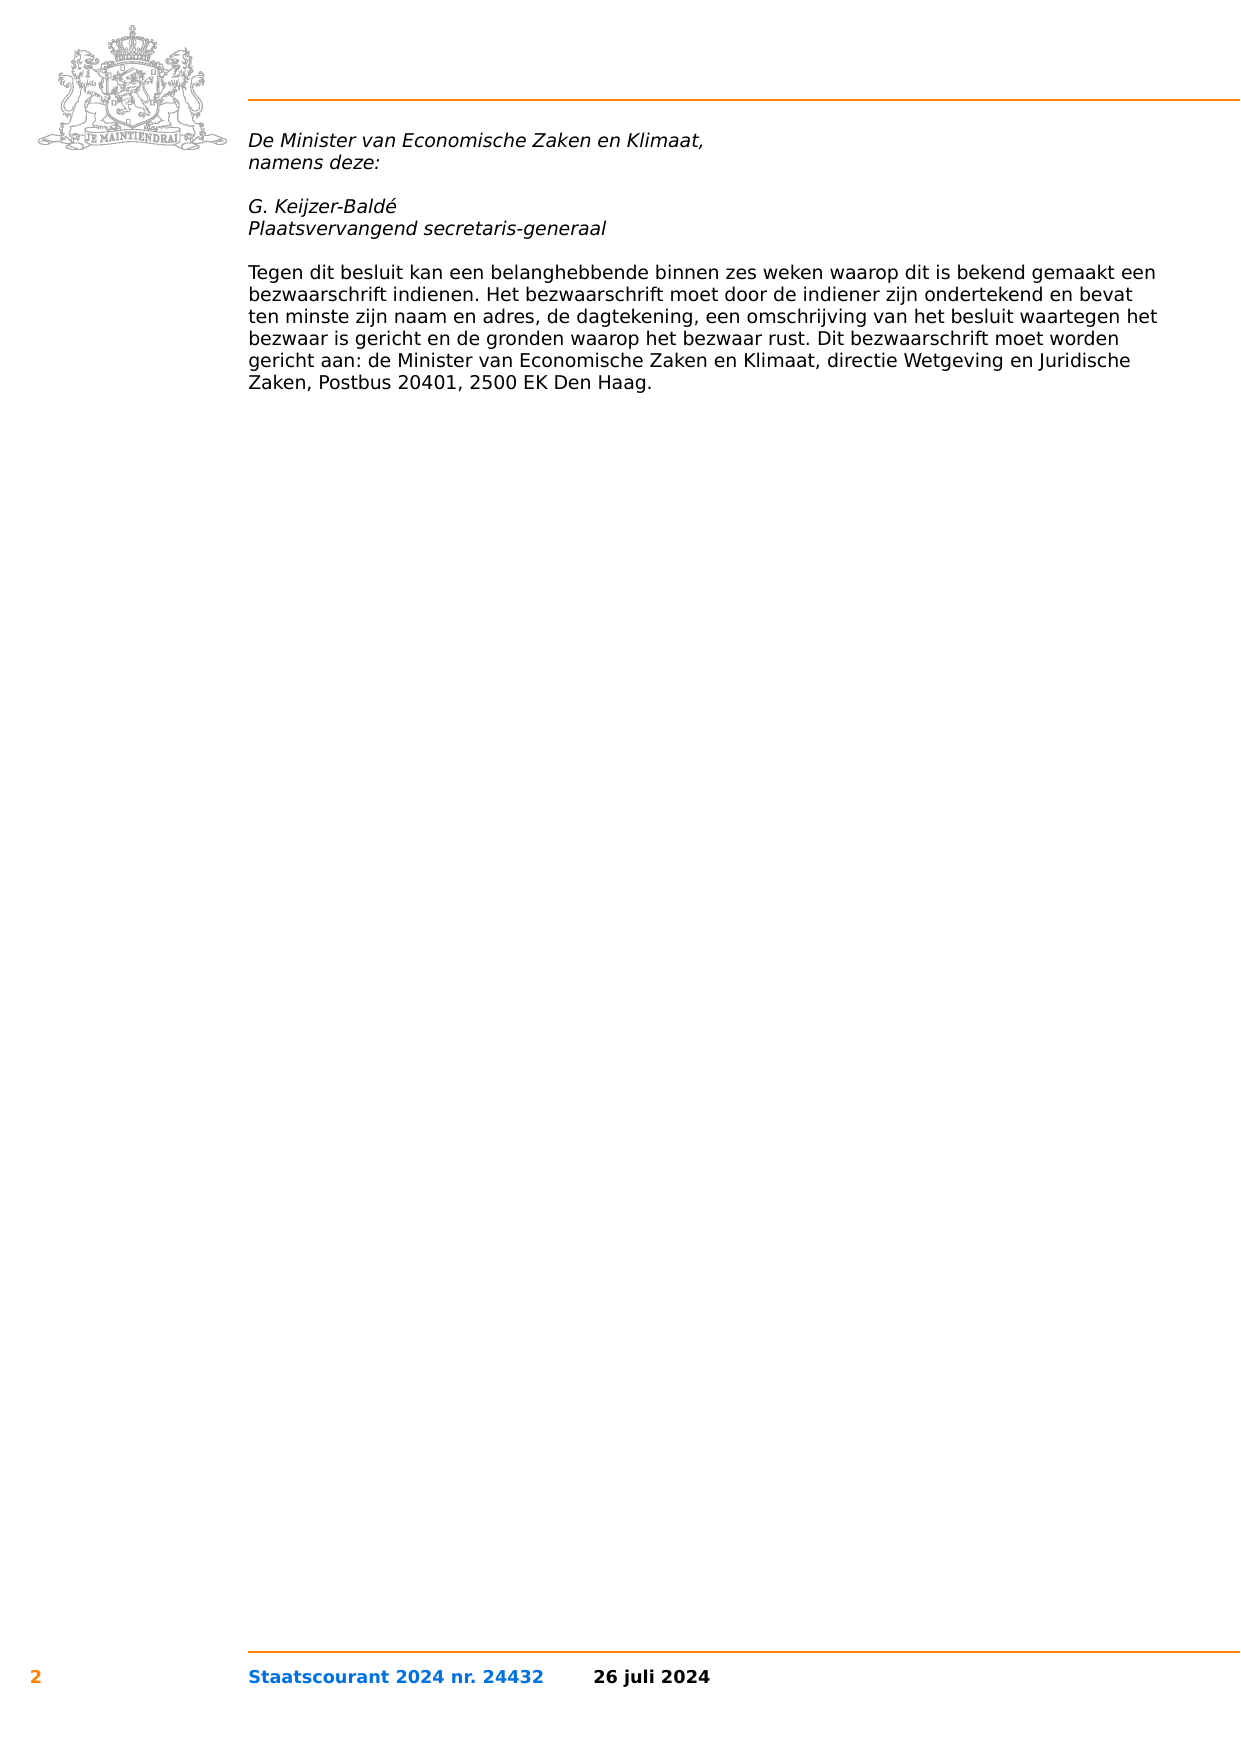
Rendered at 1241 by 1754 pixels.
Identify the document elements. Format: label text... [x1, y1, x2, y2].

picture [38, 25, 227, 150]
text De Minister van Economische Zaken en Klimaat, namens deze: G. Keijzer-Baldé Plaatsvervangend secretaris-generaal [248, 130, 1163, 240]
text Tegen dit besluit kan een belanghebbende binnen zes weken waarop dit is bekend gemaakt een bezwaarschrift indienen. Het bezwaarschrift moet door de indiener zijn ondertekend en bevat ten minste zijn naam en adres, de dagtekening, een omschrijving van het besluit waartegen het bezwaar is gericht en de gronden waarop het bezwaar rust. Dit bezwaarschrift moet worden gericht aan: de Minister van Economische Zaken en Klimaat, directie Wetgeving en Juridische Zaken, Postbus 20401, 2500 EK Den Haag. [248, 262, 1163, 393]
